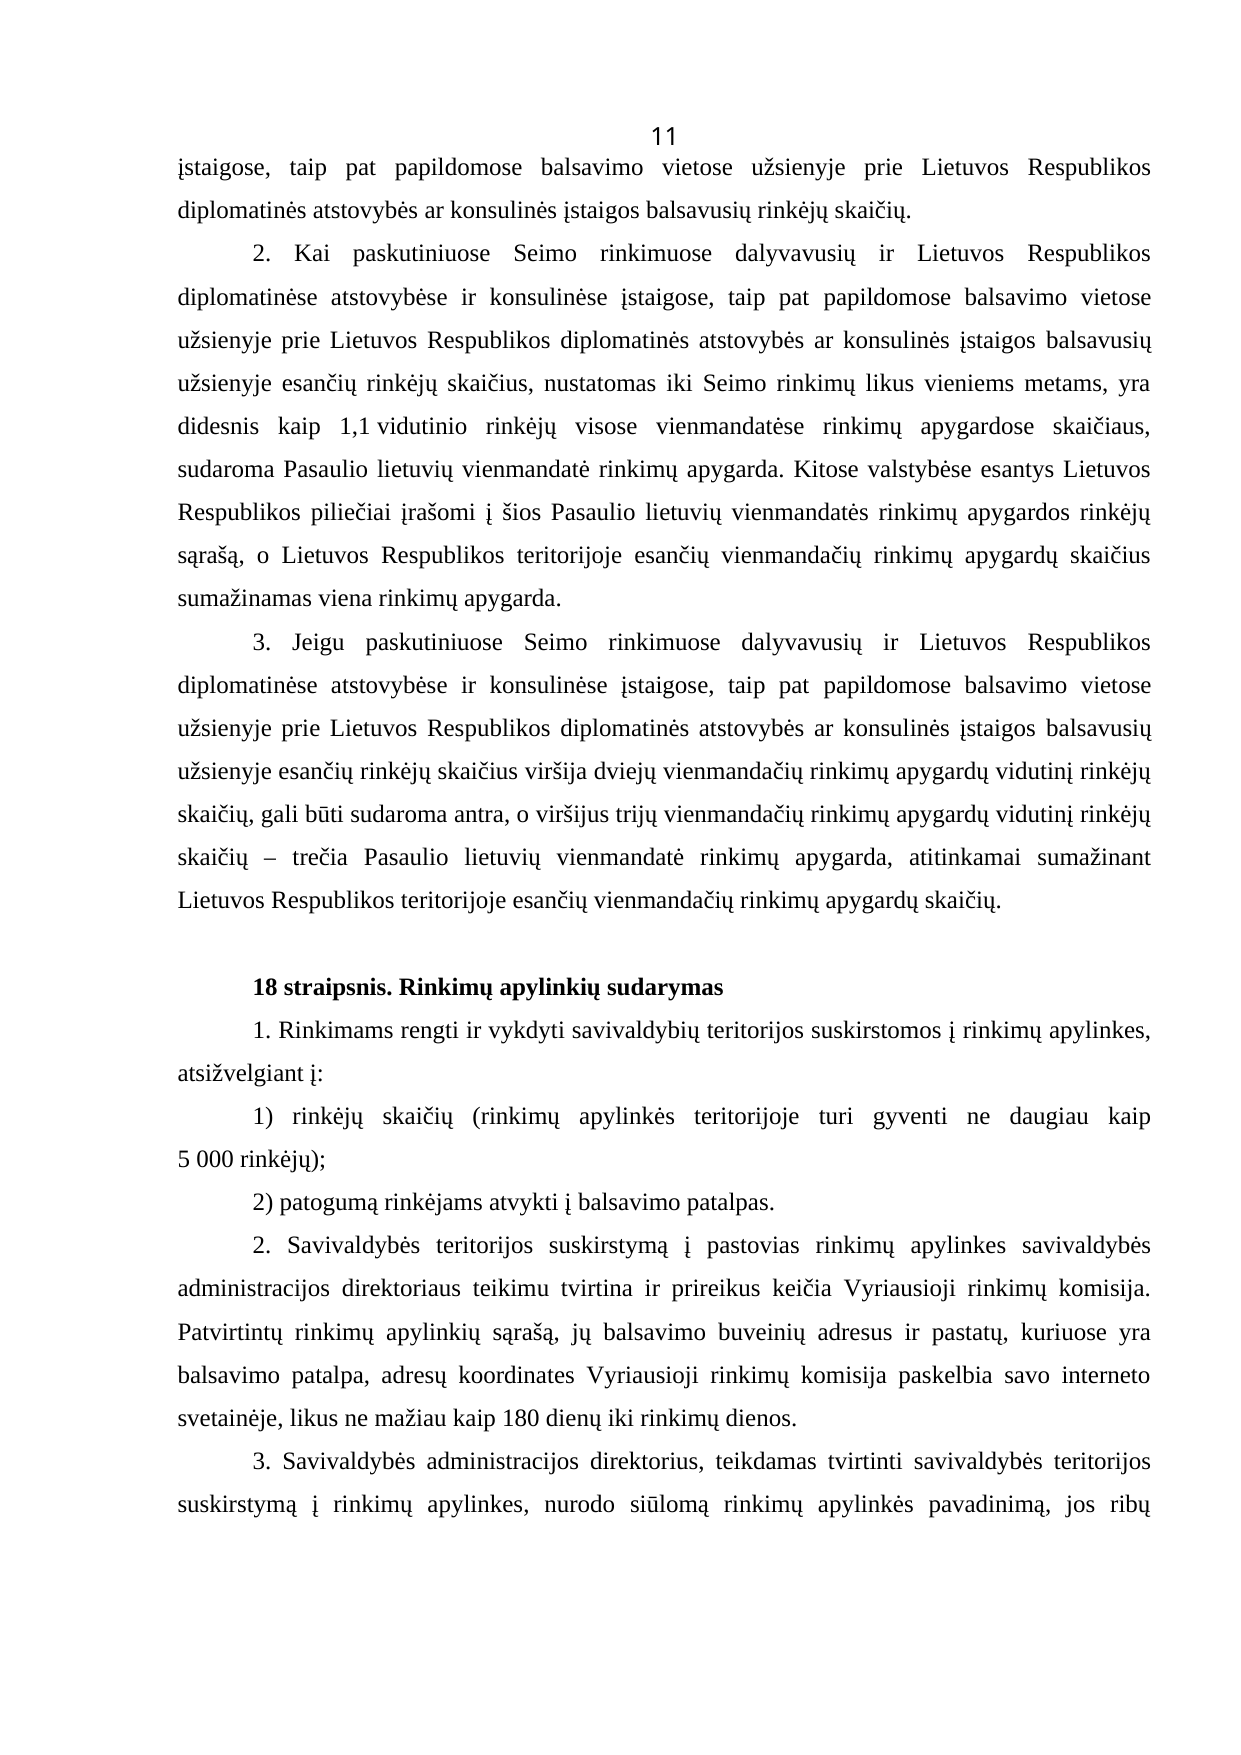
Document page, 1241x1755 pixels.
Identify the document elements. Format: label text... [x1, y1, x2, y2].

text įstaigose, taip pat papildomose balsavimo vietose užsienyje prie Lietuvos Respublikos diplomatinės atstovybės ar konsulinės įstaigos balsavusių rinkėjų skaičių. [177, 152, 1152, 224]
text 3. Savivaldybės administracijos direktorius, teikdamas tvirtinti savivaldybės teritorijos suskirstymą į rinkimų apylinkes, nurodo siūlomą rinkimų apylinkės pavadinimą, jos ribų [177, 1446, 1152, 1518]
text 2. Kai paskutiniuose Seimo rinkimuose dalyvavusių ir Lietuvos Respublikos diplomatinėse atstovybėse ir konsulinėse įstaigose, taip pat papildomose balsavimo vietose užsienyje prie Lietuvos Respublikos diplomatinės atstovybės ar konsulinės įstaigos balsavusių užsienyje esančių rinkėjų skaičius, nustatomas iki Seimo rinkimų likus vieniems metams, yra didesnis kaip 1,1 vidutinio rinkėjų visose vienmandatėse rinkimų apygardose skaičiaus, sudaroma Pasaulio lietuvių vienmandatė rinkimų apygarda. Kitose valstybėse esantys Lietuvos Respublikos piliečiai įrašomi į šios Pasaulio lietuvių vienmandatės rinkimų apygardos rinkėjų sąrašą, o Lietuvos Respublikos teritorijoje esančių vienmandačių rinkimų apygardų skaičius sumažinamas viena rinkimų apygarda. [177, 238, 1152, 612]
text 18 straipsnis. Rinkimų apylinkių sudarymas [177, 972, 1152, 1000]
text 2) patogumą rinkėjams atvykti į balsavimo patalpas. [177, 1187, 1152, 1216]
text 3. Jeigu paskutiniuose Seimo rinkimuose dalyvavusių ir Lietuvos Respublikos diplomatinėse atstovybėse ir konsulinėse įstaigose, taip pat papildomose balsavimo vietose užsienyje prie Lietuvos Respublikos diplomatinės atstovybės ar konsulinės įstaigos balsavusių užsienyje esančių rinkėjų skaičius viršija dviejų vienmandačių rinkimų apygardų vidutinį rinkėjų skaičių, gali būti sudaroma antra, o viršijus trijų vienmandačių rinkimų apygardų vidutinį rinkėjų skaičių – trečia Pasaulio lietuvių vienmandatė rinkimų apygarda, atitinkamai sumažinant Lietuvos Respublikos teritorijoje esančių vienmandačių rinkimų apygardų skaičių. [177, 627, 1152, 914]
text 2. Savivaldybės teritorijos suskirstymą į pastovias rinkimų apylinkes savivaldybės administracijos direktoriaus teikimu tvirtina ir prireikus keičia Vyriausioji rinkimų komisija. Patvirtintų rinkimų apylinkių sąrašą, jų balsavimo buveinių adresus ir pastatų, kuriuose yra balsavimo patalpa, adresų koordinates Vyriausioji rinkimų komisija paskelbia savo interneto svetainėje, likus ne mažiau kaip 180 dienų iki rinkimų dienos. [177, 1230, 1152, 1432]
text 1. Rinkimams rengti ir vykdyti savivaldybių teritorijos suskirstomos į rinkimų apylinkes, atsižvelgiant į: [177, 1015, 1152, 1087]
text 1) rinkėjų skaičių (rinkimų apylinkės teritorijoje turi gyventi ne daugiau kaip 5 000 rinkėjų); [177, 1101, 1152, 1173]
